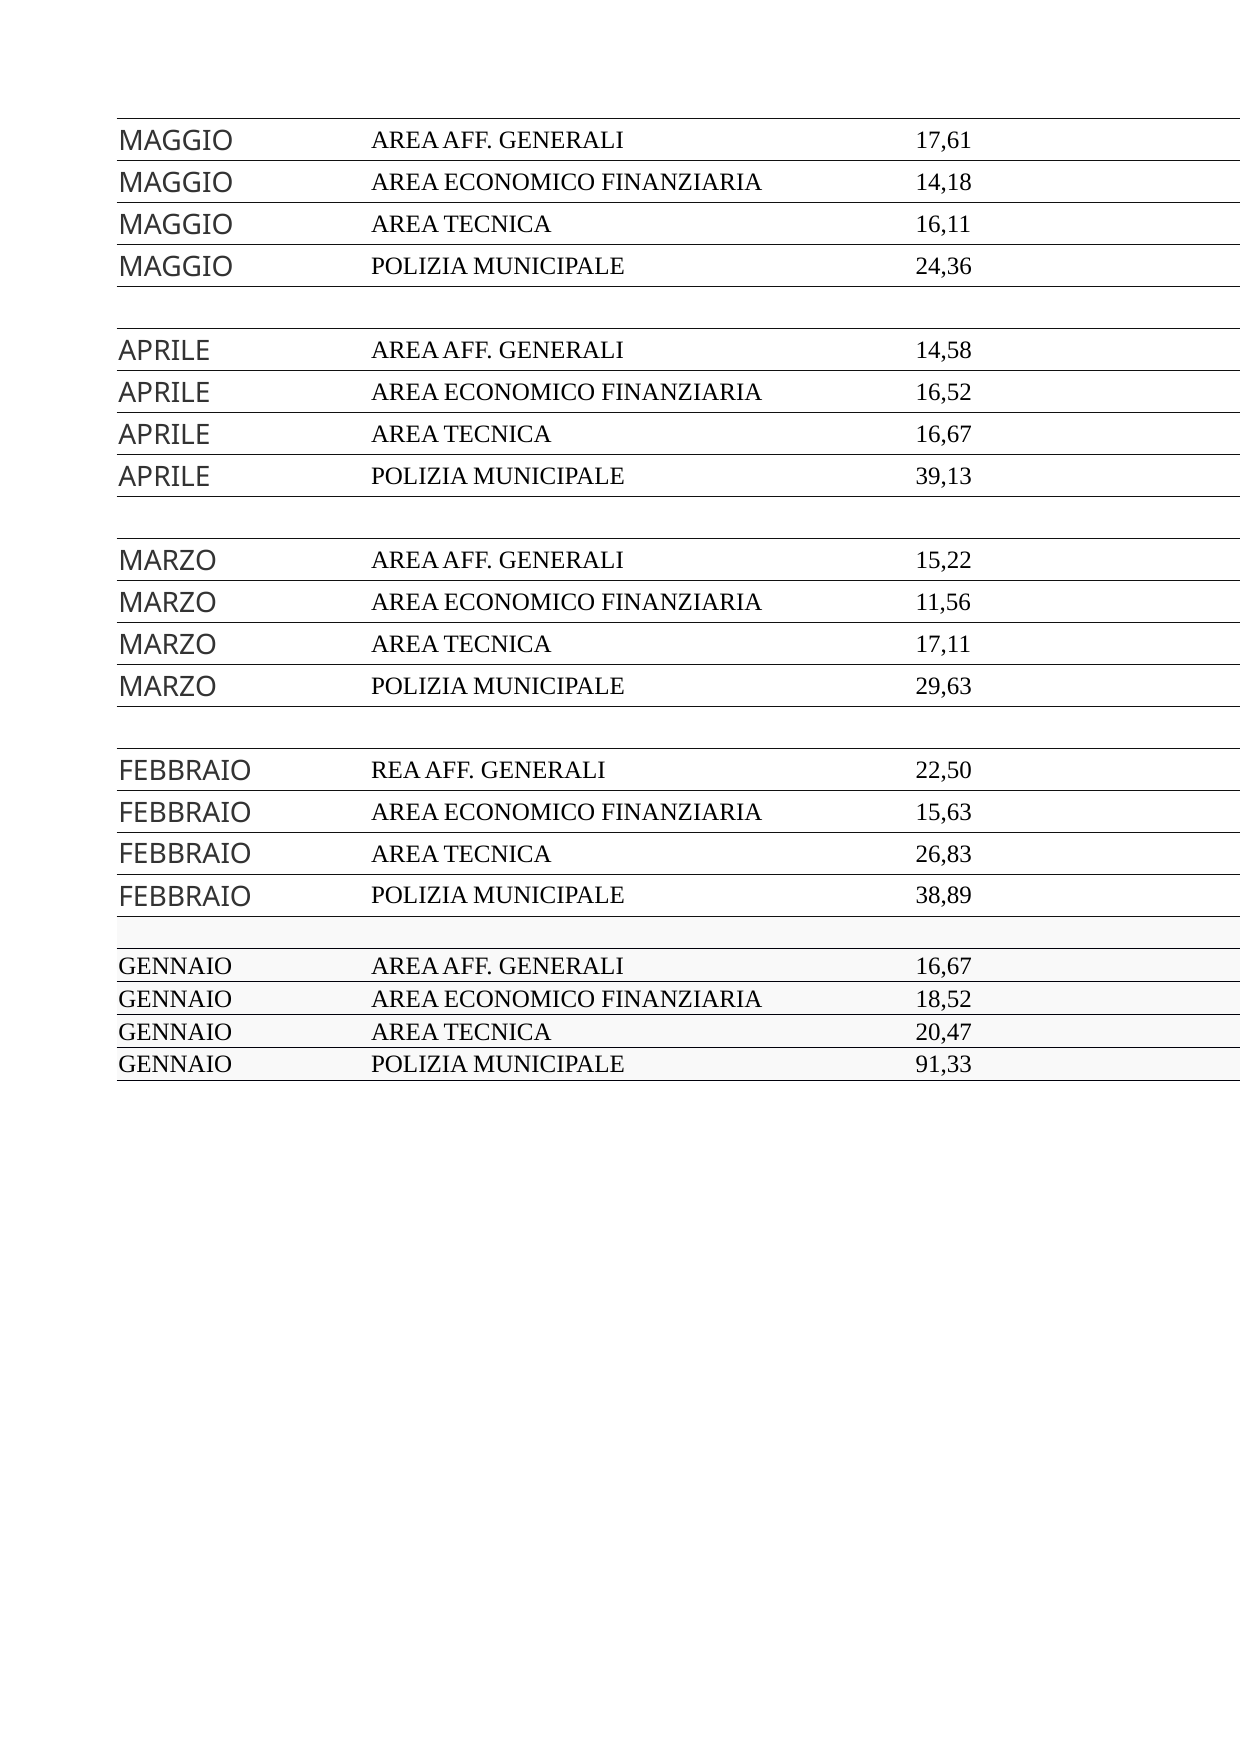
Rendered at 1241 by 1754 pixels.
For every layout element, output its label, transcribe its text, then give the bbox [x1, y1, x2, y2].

table_cell [369, 497, 914, 538]
table_cell 14,58 [914, 329, 1240, 370]
table_cell 16,52 [914, 371, 1240, 412]
table_cell AREA TECNICA [369, 203, 914, 244]
table_cell GENNAIO [117, 982, 369, 1014]
table_cell 16,11 [914, 203, 1240, 244]
table_cell [369, 917, 914, 948]
table_cell [914, 497, 1240, 538]
table_cell 22,50 [914, 749, 1240, 790]
table_cell [914, 287, 1240, 328]
table_cell 20,47 [914, 1015, 1240, 1047]
table_cell 11,56 [914, 581, 1240, 622]
table_cell 17,61 [914, 119, 1240, 160]
table_cell 39,13 [914, 455, 1240, 496]
table_cell 29,63 [914, 665, 1240, 706]
table_cell GENNAIO [117, 1048, 369, 1080]
table_cell POLIZIA MUNICIPALE [369, 245, 914, 286]
table_cell POLIZIA MUNICIPALE [369, 665, 914, 706]
table_cell AREA AFF. GENERALI [369, 539, 914, 580]
table_cell AREA AFF. GENERALI [369, 119, 914, 160]
table_cell AREA AFF. GENERALI [369, 949, 914, 981]
table_cell 91,33 [914, 1048, 1240, 1080]
table_cell 16,67 [914, 949, 1240, 981]
table_cell 17,11 [914, 623, 1240, 664]
table_cell AREA TECNICA [369, 623, 914, 664]
table_cell POLIZIA MUNICIPALE [369, 875, 914, 916]
table_cell 15,22 [914, 539, 1240, 580]
table_cell AREA TECNICA [369, 833, 914, 874]
table_cell 24,36 [914, 245, 1240, 286]
table_cell [117, 917, 369, 948]
table_cell REA AFF. GENERALI [369, 749, 914, 790]
table_cell [914, 917, 1240, 948]
table_cell AREA AFF. GENERALI [369, 329, 914, 370]
table_cell 16,67 [914, 413, 1240, 454]
table_cell GENNAIO [117, 1015, 369, 1047]
table_cell POLIZIA MUNICIPALE [369, 1048, 914, 1080]
table_cell 26,83 [914, 833, 1240, 874]
table_cell AREA ECONOMICO FINANZIARIA [369, 982, 914, 1014]
table_cell AREA ECONOMICO FINANZIARIA [369, 371, 914, 412]
table_cell GENNAIO [117, 949, 369, 981]
table_cell 14,18 [914, 161, 1240, 202]
table_cell AREA ECONOMICO FINANZIARIA [369, 161, 914, 202]
table_cell [914, 707, 1240, 748]
table_cell AREA ECONOMICO FINANZIARIA [369, 581, 914, 622]
table_cell [369, 287, 914, 328]
table_cell 38,89 [914, 875, 1240, 916]
table_cell [369, 707, 914, 748]
table_cell 18,52 [914, 982, 1240, 1014]
table_cell AREA ECONOMICO FINANZIARIA [369, 791, 914, 832]
table_cell POLIZIA MUNICIPALE [369, 455, 914, 496]
table_cell AREA TECNICA [369, 1015, 914, 1047]
table_cell AREA TECNICA [369, 413, 914, 454]
table_cell 15,63 [914, 791, 1240, 832]
